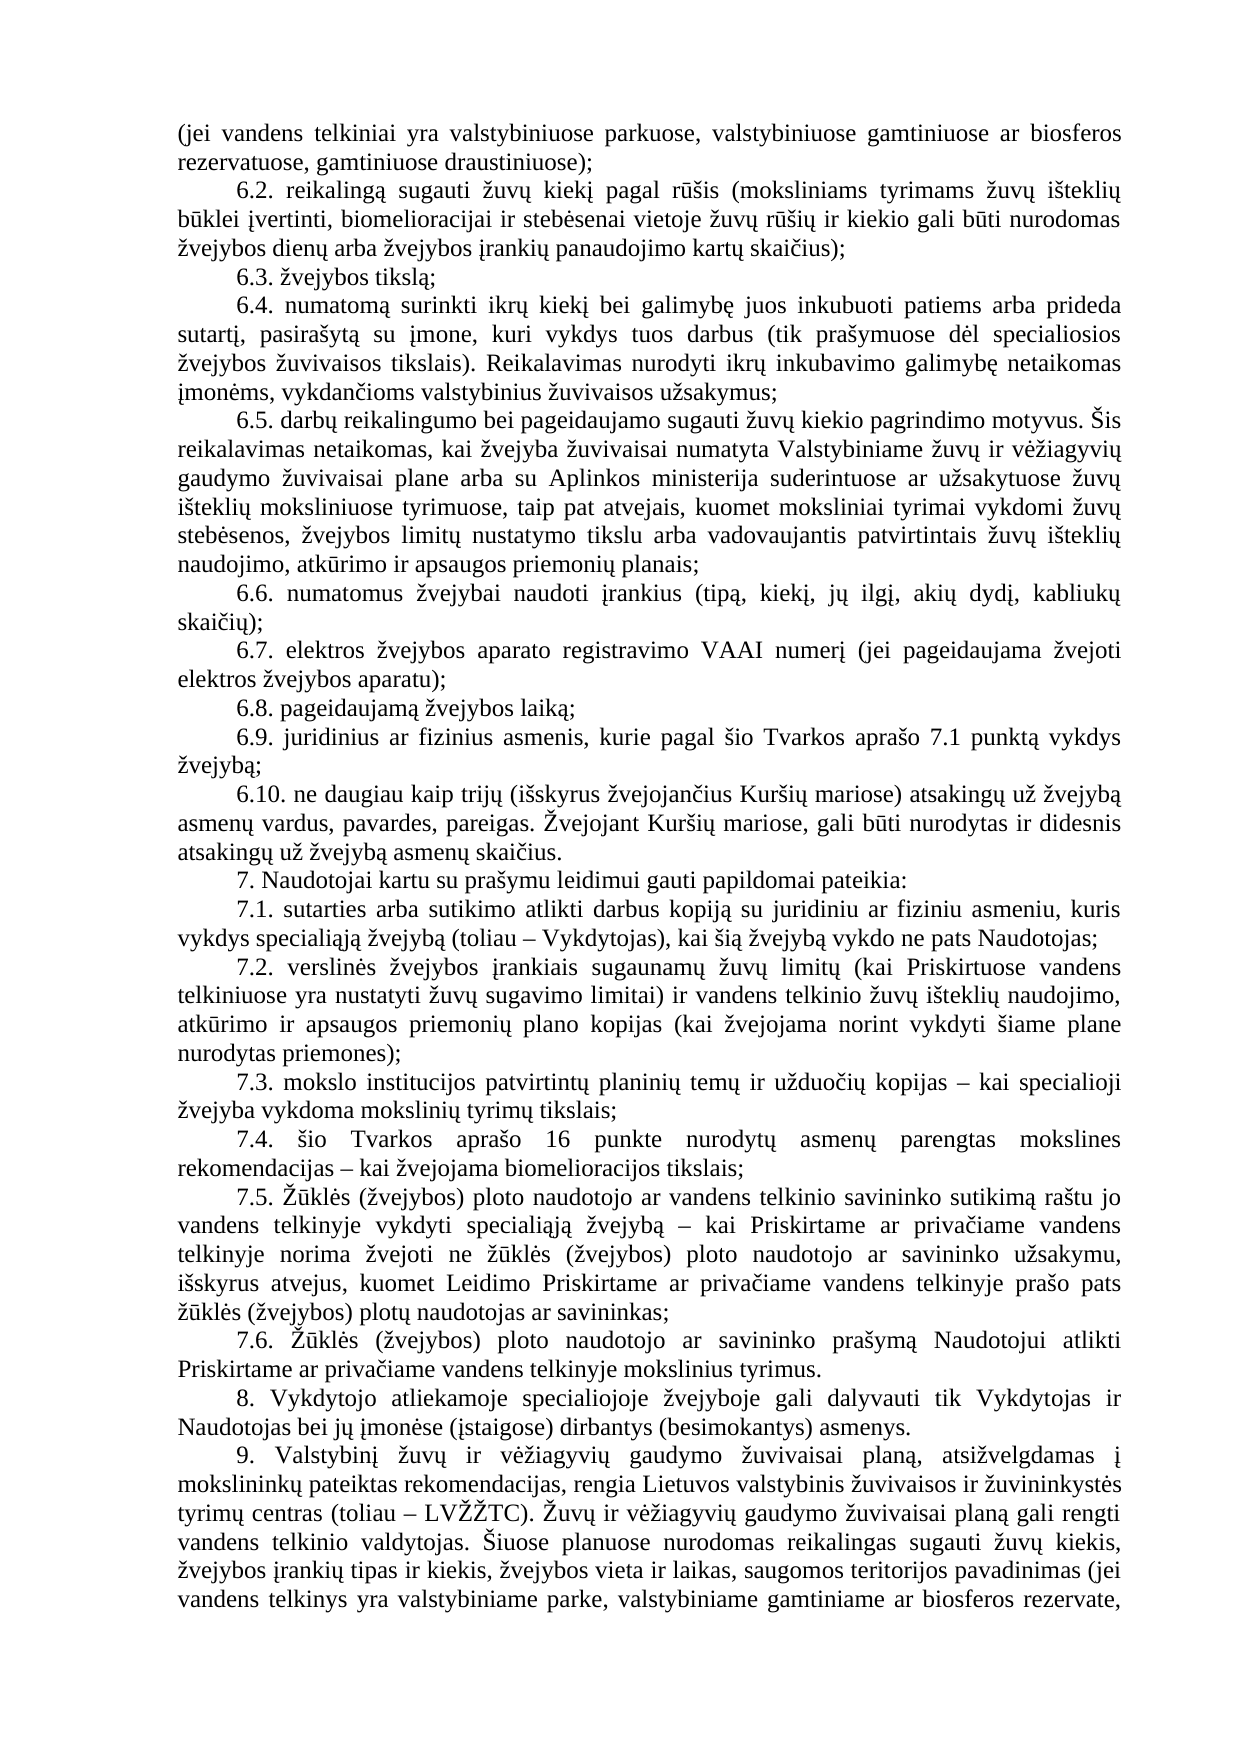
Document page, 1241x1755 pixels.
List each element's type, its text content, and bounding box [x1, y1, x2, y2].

text (jei vandens telkiniai yra valstybiniuose parkuose, valstybiniuose gamtiniuose ar biosferos rezervatuose, gamtiniuose draustiniuose); [177, 118, 1122, 176]
text 6.4. numatomą surinkti ikrų kiekį bei galimybę juos inkubuoti patiems arba prideda sutartį, pasirašytą su įmone, kuri vykdys tuos darbus (tik prašymuose dėl specialiosios žvejybos žuvivaisos tikslais). Reikalavimas nurodyti ikrų inkubavimo galimybę netaikomas įmonėms, vykdančioms valstybinius žuvivaisos užsakymus; [177, 291, 1122, 406]
text 7.3. mokslo institucijos patvirtintų planinių temų ir užduočių kopijas – kai specialioji žvejyba vykdoma mokslinių tyrimų tikslais; [177, 1067, 1122, 1124]
text 7.5. Žūklės (žvejybos) ploto naudotojo ar vandens telkinio savininko sutikimą raštu jo vandens telkinyje vykdyti specialiąją žvejybą – kai Priskirtame ar privačiame vandens telkinyje norima žvejoti ne žūklės (žvejybos) ploto naudotojo ar savininko užsakymu, išskyrus atvejus, kuomet Leidimo Priskirtame ar privačiame vandens telkinyje prašo pats žūklės (žvejybos) plotų naudotojas ar savininkas; [177, 1182, 1122, 1326]
text 6.10. ne daugiau kaip trijų (išskyrus žvejojančius Kuršių mariose) atsakingų už žvejybą asmenų vardus, pavardes, pareigas. Žvejojant Kuršių mariose, gali būti nurodytas ir didesnis atsakingų už žvejybą asmenų skaičius. [177, 779, 1122, 866]
text 7.4. šio Tvarkos aprašo 16 punkte nurodytų asmenų parengtas mokslines rekomendacijas – kai žvejojama biomelioracijos tikslais; [177, 1124, 1122, 1182]
text 7. Naudotojai kartu su prašymu leidimui gauti papildomai pateikia: [177, 866, 1122, 894]
text 6.9. juridinius ar fizinius asmenis, kurie pagal šio Tvarkos aprašo 7.1 punktą vykdys žvejybą; [177, 722, 1122, 779]
text 6.3. žvejybos tikslą; [177, 262, 1122, 291]
text 7.1. sutarties arba sutikimo atlikti darbus kopiją su juridiniu ar fiziniu asmeniu, kuris vykdys specialiąją žvejybą (toliau – Vykdytojas), kai šią žvejybą vykdo ne pats Naudotojas; [177, 894, 1122, 952]
text 6.5. darbų reikalingumo bei pageidaujamo sugauti žuvų kiekio pagrindimo motyvus. Šis reikalavimas netaikomas, kai žvejyba žuvivaisai numatyta Valstybiniame žuvų ir vėžiagyvių gaudymo žuvivaisai plane arba su Aplinkos ministerija suderintuose ar užsakytuose žuvų išteklių moksliniuose tyrimuose, taip pat atvejais, kuomet moksliniai tyrimai vykdomi žuvų stebėsenos, žvejybos limitų nustatymo tikslu arba vadovaujantis patvirtintais žuvų išteklių naudojimo, atkūrimo ir apsaugos priemonių planais; [177, 406, 1122, 578]
text 6.8. pageidaujamą žvejybos laiką; [177, 693, 1122, 722]
text 6.2. reikalingą sugauti žuvų kiekį pagal rūšis (moksliniams tyrimams žuvų išteklių būklei įvertinti, biomelioracijai ir stebėsenai vietoje žuvų rūšių ir kiekio gali būti nurodomas žvejybos dienų arba žvejybos įrankių panaudojimo kartų skaičius); [177, 176, 1122, 262]
text 6.7. elektros žvejybos aparato registravimo VAAI numerį (jei pageidaujama žvejoti elektros žvejybos aparatu); [177, 636, 1122, 693]
text 6.6. numatomus žvejybai naudoti įrankius (tipą, kiekį, jų ilgį, akių dydį, kabliukų skaičių); [177, 578, 1122, 636]
text 7.6. Žūklės (žvejybos) ploto naudotojo ar savininko prašymą Naudotojui atlikti Priskirtame ar privačiame vandens telkinyje mokslinius tyrimus. [177, 1326, 1122, 1383]
text 9. Valstybinį žuvų ir vėžiagyvių gaudymo žuvivaisai planą, atsižvelgdamas į mokslininkų pateiktas rekomendacijas, rengia Lietuvos valstybinis žuvivaisos ir žuvininkystės tyrimų centras (toliau – LVŽŽTC). Žuvų ir vėžiagyvių gaudymo žuvivaisai planą gali rengti vandens telkinio valdytojas. Šiuose planuose nurodomas reikalingas sugauti žuvų kiekis, žvejybos įrankių tipas ir kiekis, žvejybos vieta ir laikas, saugomos teritorijos pavadinimas (jei vandens telkinys yra valstybiniame parke, valstybiniame gamtiniame ar biosferos rezervate, [177, 1441, 1122, 1613]
text 8. Vykdytojo atliekamoje specialiojoje žvejyboje gali dalyvauti tik Vykdytojas ir Naudotojas bei jų įmonėse (įstaigose) dirbantys (besimokantys) asmenys. [177, 1383, 1122, 1441]
text 7.2. verslinės žvejybos įrankiais sugaunamų žuvų limitų (kai Priskirtuose vandens telkiniuose yra nustatyti žuvų sugavimo limitai) ir vandens telkinio žuvų išteklių naudojimo, atkūrimo ir apsaugos priemonių plano kopijas (kai žvejojama norint vykdyti šiame plane nurodytas priemones); [177, 952, 1122, 1067]
